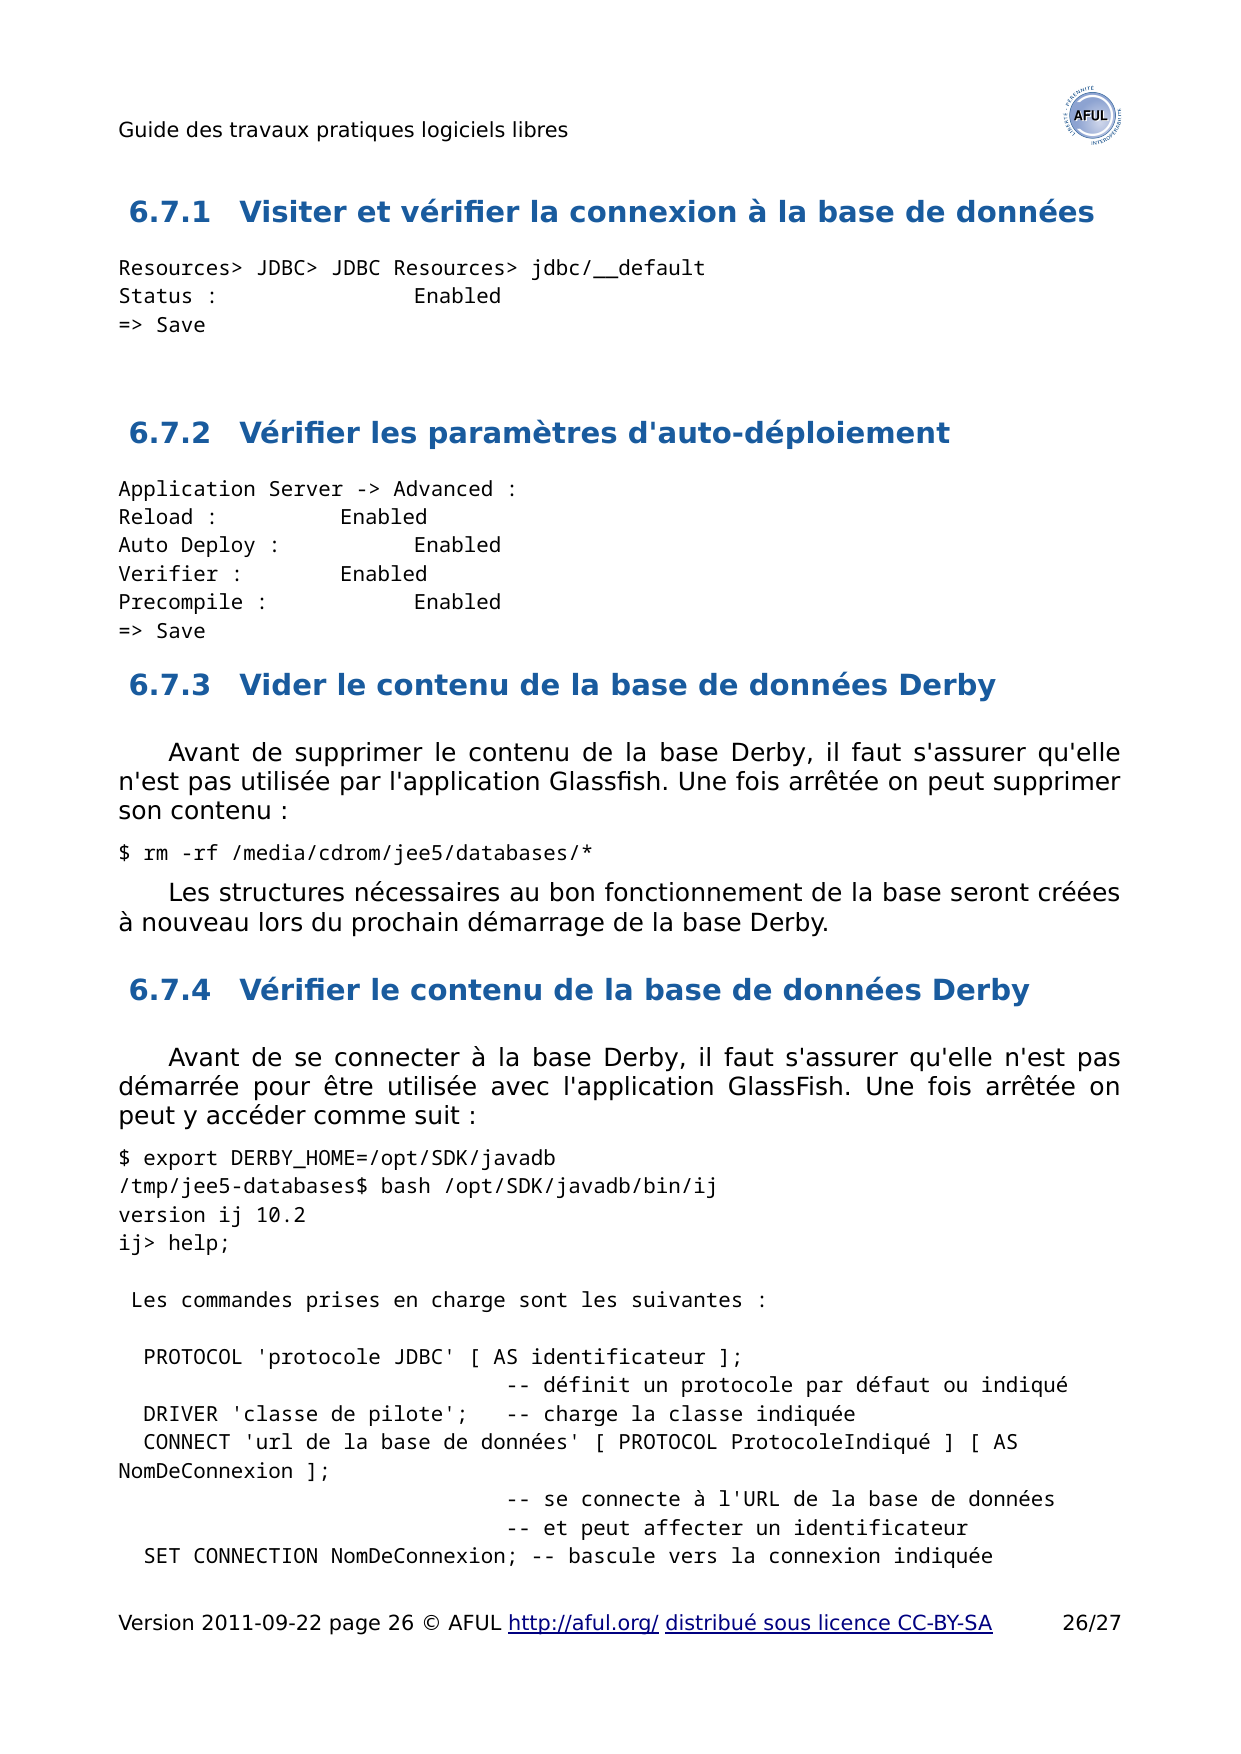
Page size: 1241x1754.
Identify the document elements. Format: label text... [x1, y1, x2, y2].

text Reload : Enabled [118, 502, 1122, 531]
picture [1062, 85, 1122, 145]
text Application Server -> Advanced : [118, 474, 1122, 502]
text Les commandes prises en charge sont les suivantes : [118, 1285, 1122, 1313]
text -- se connecte à l'URL de la base de données [118, 1484, 1122, 1513]
text DRIVER 'classe de pilote'; -- charge la classe indiquée [118, 1399, 1122, 1427]
text Verifier : Enabled [118, 559, 1122, 587]
subtitle Visiter et vérifier la connexion à la base de données [118, 196, 1122, 229]
subtitle Vérifier le contenu de la base de données Derby [118, 973, 1122, 1007]
text $ rm -rf /media/cdrom/jee5/databases/* [118, 838, 1122, 866]
text version ij 10.2 [118, 1200, 1122, 1228]
text => Save [118, 616, 1122, 644]
text Resources> JDBC> JDBC Resources> jdbc/__default [118, 253, 1122, 282]
subtitle Vider le contenu de la base de données Derby [118, 668, 1122, 702]
text Avant de supprimer le contenu de la base Derby, il faut s'assurer qu'elle n'est pas utilisée par l'application Glassfish. Une fois arrêtée on peut supprimer son contenu : [118, 738, 1122, 825]
text ij> help; [118, 1228, 1122, 1257]
text -- définit un protocole par défaut ou indiqué [118, 1370, 1122, 1399]
text PROTOCOL 'protocole JDBC' [ AS identificateur ]; [118, 1342, 1122, 1370]
subtitle Vérifier les paramètres d'auto-déploiement [118, 416, 1122, 450]
text -- et peut affecter un identificateur [118, 1513, 1122, 1541]
text Precompile : Enabled [118, 587, 1122, 616]
text CONNECT 'url de la base de données' [ PROTOCOL ProtocoleIndiqué ] [ AS NomDeConnexion ]; [118, 1427, 1122, 1484]
text Avant de se connecter à la base Derby, il faut s'assurer qu'elle n'est pas démarrée pour être utilisée avec l'application GlassFish. Une fois arrêtée on peut y accéder comme suit : [118, 1043, 1122, 1131]
text Les structures nécessaires au bon fonctionnement de la base seront créées à nouveau lors du prochain démarrage de la base Derby. [118, 879, 1122, 937]
text $ export DERBY_HOME=/opt/SDK/javadb [118, 1143, 1122, 1171]
text /tmp/jee5-databases$ bash /opt/SDK/javadb/bin/ij [118, 1171, 1122, 1200]
text => Save [118, 310, 1122, 338]
text SET CONNECTION NomDeConnexion; -- bascule vers la connexion indiquée [118, 1541, 1122, 1569]
text Auto Deploy : Enabled [118, 531, 1122, 559]
text Status : Enabled [118, 282, 1122, 310]
